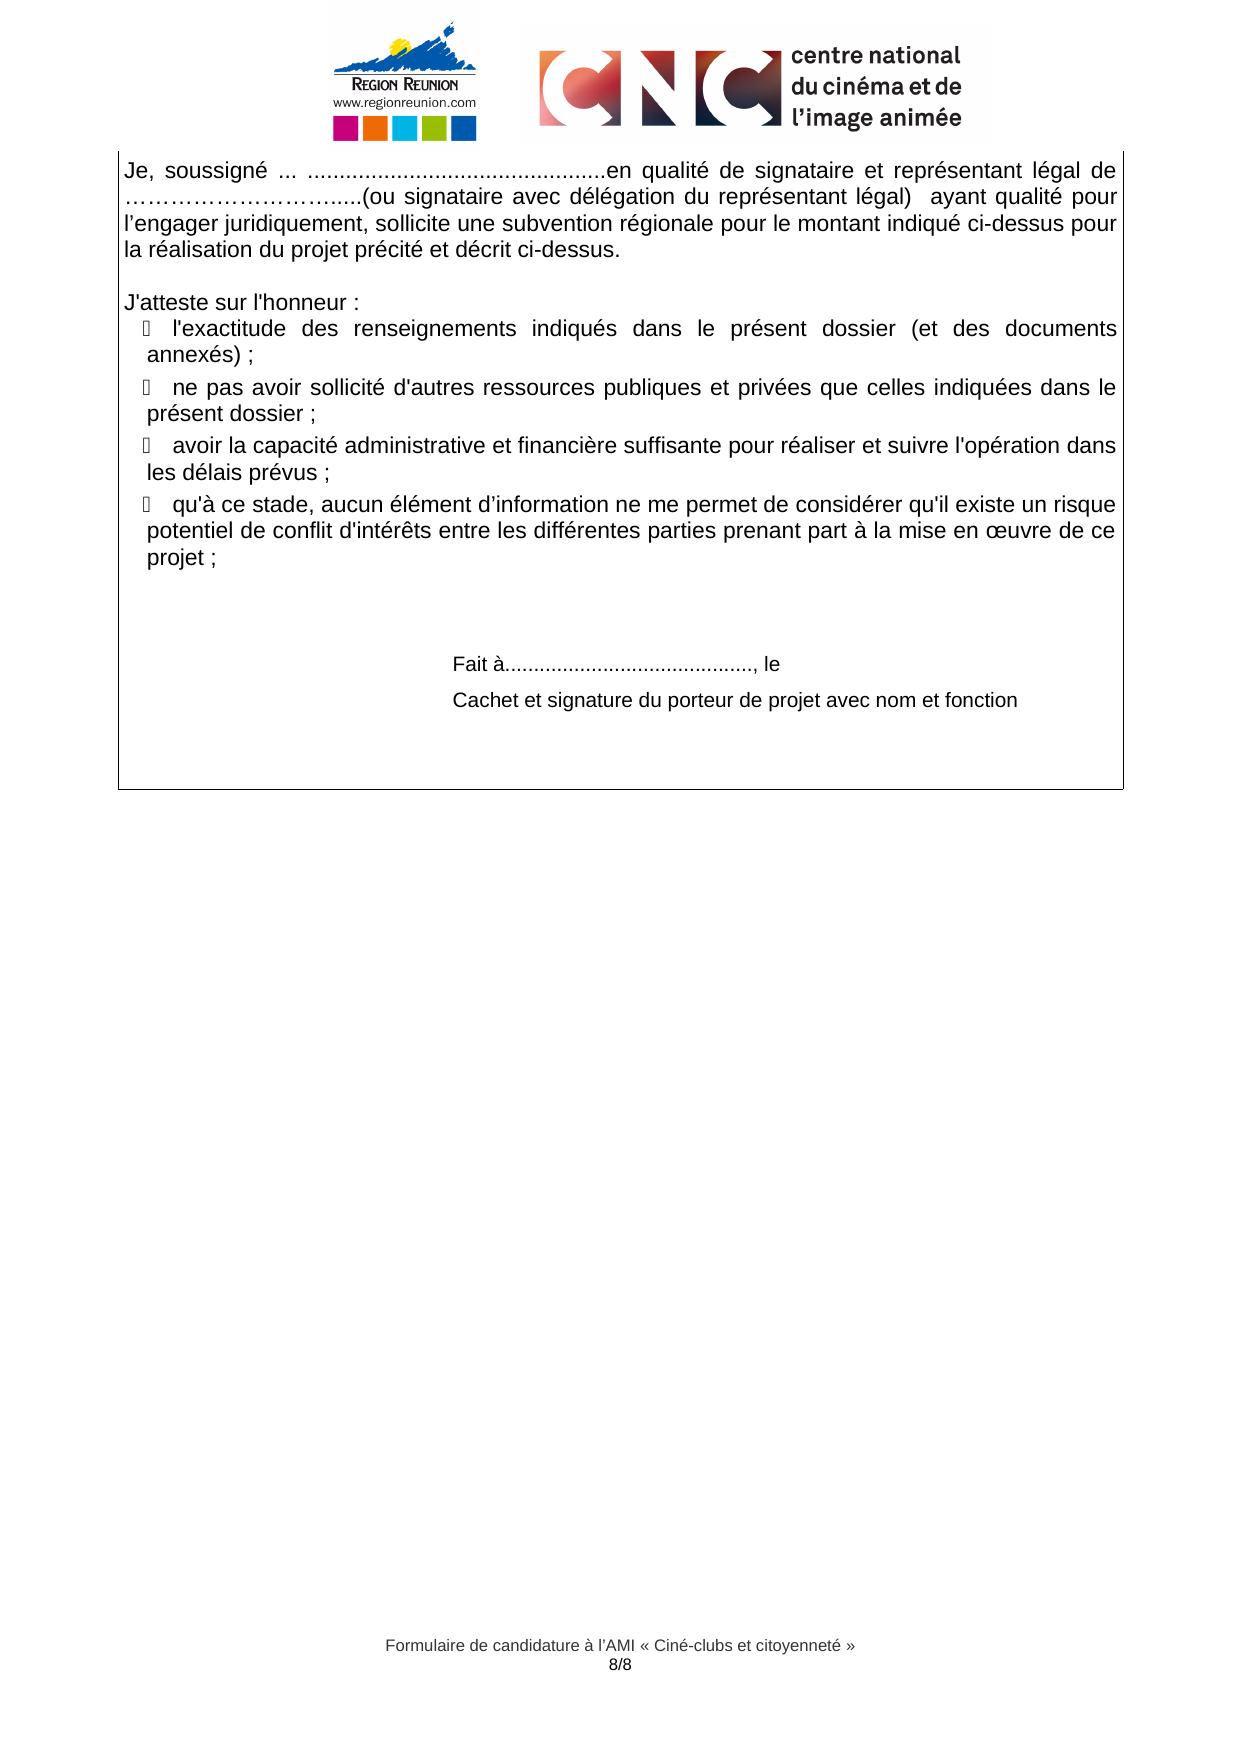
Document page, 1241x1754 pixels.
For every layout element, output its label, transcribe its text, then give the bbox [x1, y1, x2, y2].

picture [328, 0, 481, 153]
picture [893, 25, 992, 144]
table_cell Fait à..........................................., le [453, 646, 1123, 682]
table_cell [119, 646, 453, 682]
table_cell [119, 682, 453, 789]
table_cell Je, soussigné ... ...............................................en qualité de signataire et représentant légal de ……………………….....(ou signataire avec délégation du représentant légal) ayant qualité pour l’engager juridiquement, sollicite une subvention régionale pour le montant indiqué ci-dessus pour la réalisation du projet précité et décrit ci-dessus. J'atteste sur l'honneur : l'exactitude des renseignements indiqués dans le présent dossier (et des documents annexés) ; ne pas avoir sollicité d'autres ressources publiques et privées que celles indiquées dans le présent dossier ; avoir la capacité administrative et financière suffisante pour réaliser et suivre l'opération dans les délais prévus ; qu'à ce stade, aucun élément d’information ne me permet de considérer qu'il existe un risque potentiel de conflit d'intérêts entre les différentes parties prenant part à la mise en œuvre de ce projet ; [119, 151, 1123, 646]
table_cell Cachet et signature du porteur de projet avec nom et fonction [453, 682, 1123, 789]
